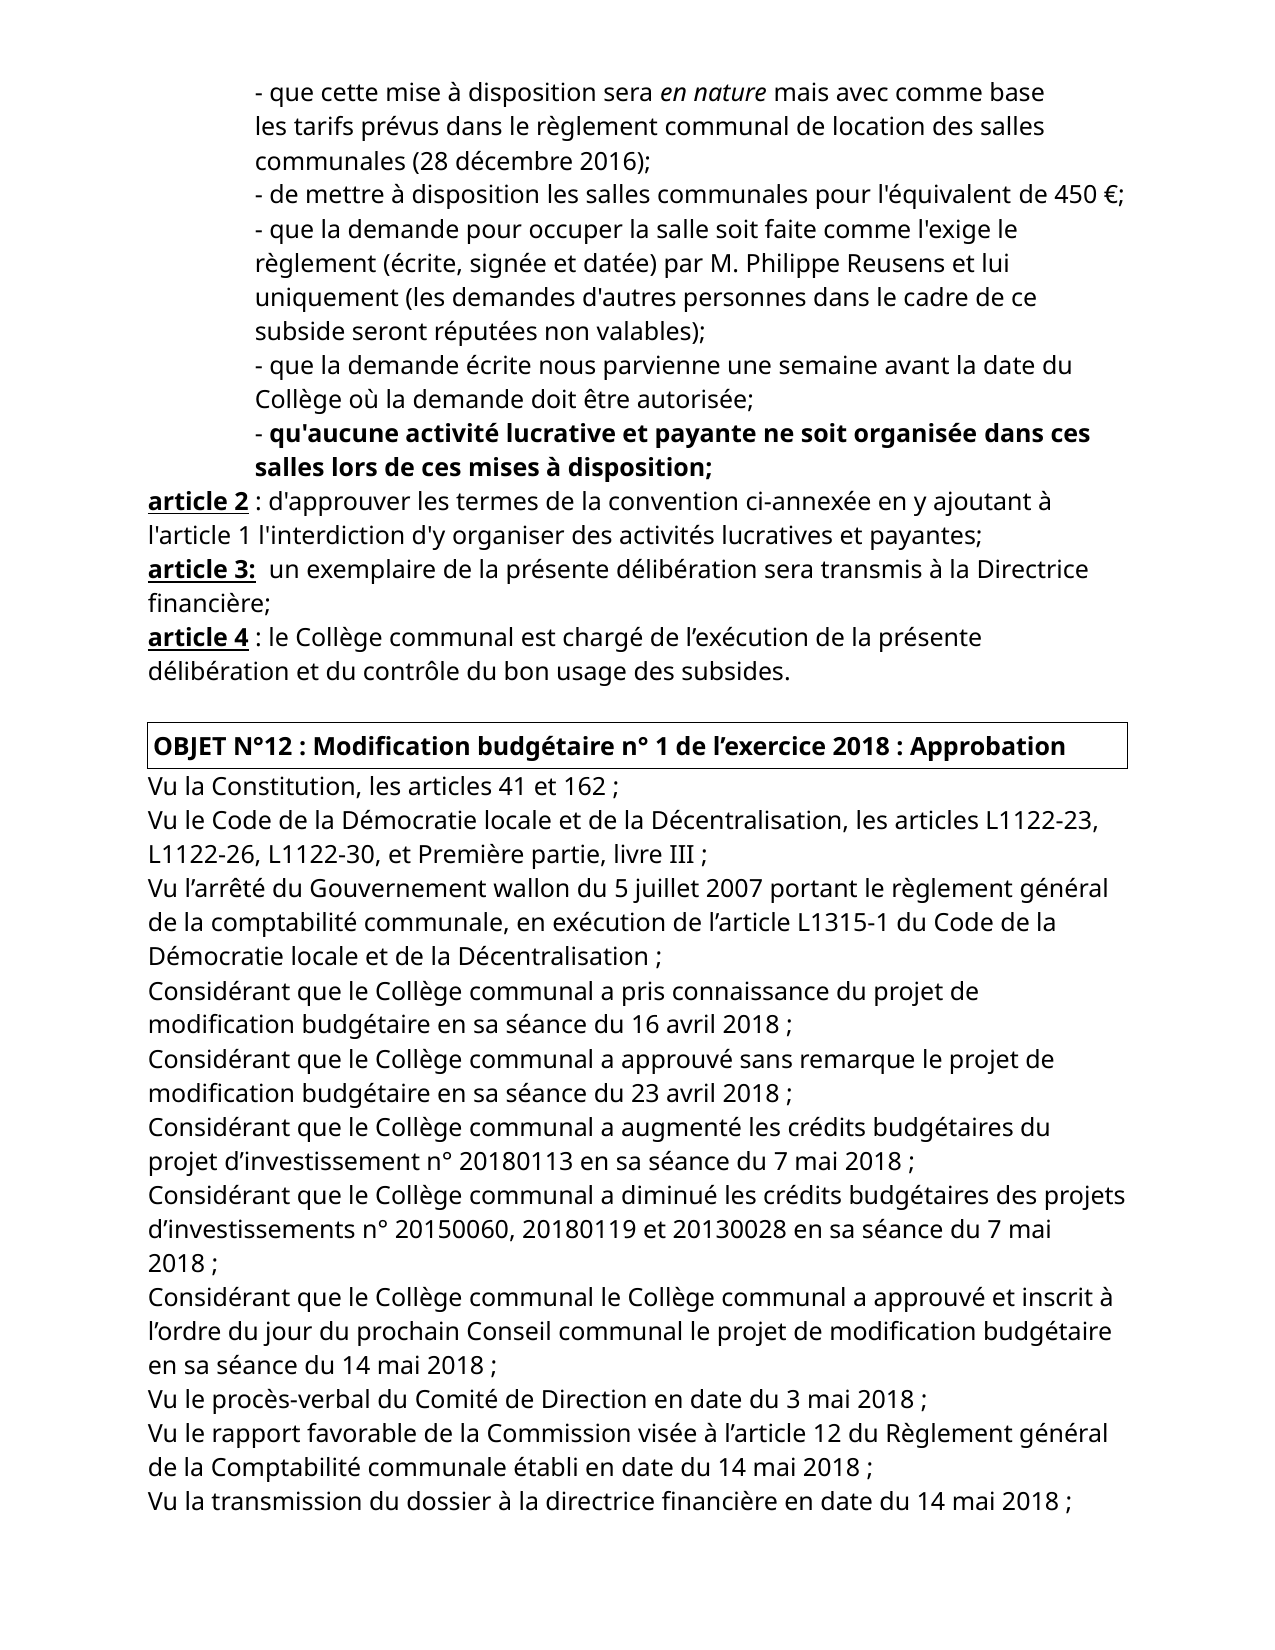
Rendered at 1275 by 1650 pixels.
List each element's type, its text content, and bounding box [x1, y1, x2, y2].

text Considérant que le Collège communal a approuvé sans remarque le projet de modification budgétaire en sa séance du 23 avril 2018 ; [148, 1041, 1127, 1109]
text Vu le procès-verbal du Comité de Direction en date du 3 mai 2018 ; [148, 1382, 1127, 1416]
text Vu l’arrêté du Gouvernement wallon du 5 juillet 2007 portant le règlement général de la comptabilité communale, en exécution de l’article L1315-1 du Code de la Démocratie locale et de la Décentralisation ; [148, 871, 1127, 973]
text Vu la Constitution, les articles 41 et 162 ; [148, 769, 1127, 803]
text Considérant que le Collège communal a diminué les crédits budgétaires des projets d’investissements n° 20150060, 20180119 et 20130028 en sa séance du 7 mai 2018 ; [148, 1177, 1127, 1280]
text Considérant que le Collège communal a augmenté les crédits budgétaires du projet d’investissement n° 20180113 en sa séance du 7 mai 2018 ; [148, 1109, 1127, 1177]
text - que la demande pour occuper la salle soit faite comme l'exige le règlement (écrite, signée et datée) par M. Philippe Reusens et lui uniquement (les demandes d'autres personnes dans le cadre de ce subside seront réputées non valables); [254, 211, 1127, 347]
text - qu'aucune activité lucrative et payante ne soit organisée dans ces salles lors de ces mises à disposition; [254, 416, 1127, 484]
text article 2 : d'approuver les termes de la convention ci-annexée en y ajoutant à l'article 1 l'interdiction d'y organiser des activités lucratives et payantes; [148, 484, 1127, 552]
text Vu la transmission du dossier à la directrice financière en date du 14 mai 2018 ; [148, 1484, 1127, 1518]
text - de mettre à disposition les salles communales pour l'équivalent de 450 €; [254, 177, 1127, 211]
text Vu le Code de la Démocratie locale et de la Décentralisation, les articles L1122-23, L1122-26, L1122-30, et Première partie, livre III ; [148, 803, 1127, 871]
text article 4 : le Collège communal est chargé de l’exécution de la présente délibération et du contrôle du bon usage des subsides. [148, 620, 1127, 688]
text Vu le rapport favorable de la Commission visée à l’article 12 du Règlement général de la Comptabilité communale établi en date du 14 mai 2018 ; [148, 1416, 1127, 1484]
text - que la demande écrite nous parvienne une semaine avant la date du Collège où la demande doit être autorisée; [254, 347, 1127, 416]
text Considérant que le Collège communal le Collège communal a approuvé et inscrit à l’ordre du jour du prochain Conseil communal le projet de modification budgétaire en sa séance du 14 mai 2018 ; [148, 1280, 1127, 1382]
text - que cette mise à disposition sera en nature mais avec comme base les tarifs prévus dans le règlement communal de location des salles communales (28 décembre 2016); [254, 75, 1127, 177]
text Considérant que le Collège communal a pris connaissance du projet de modification budgétaire en sa séance du 16 avril 2018 ; [148, 973, 1127, 1041]
table_header OBJET N°12 : Modification budgétaire n° 1 de l’exercice 2018 : Approbation [148, 723, 1127, 768]
text article 3: un exemplaire de la présente délibération sera transmis à la Directrice financière; [148, 552, 1127, 620]
